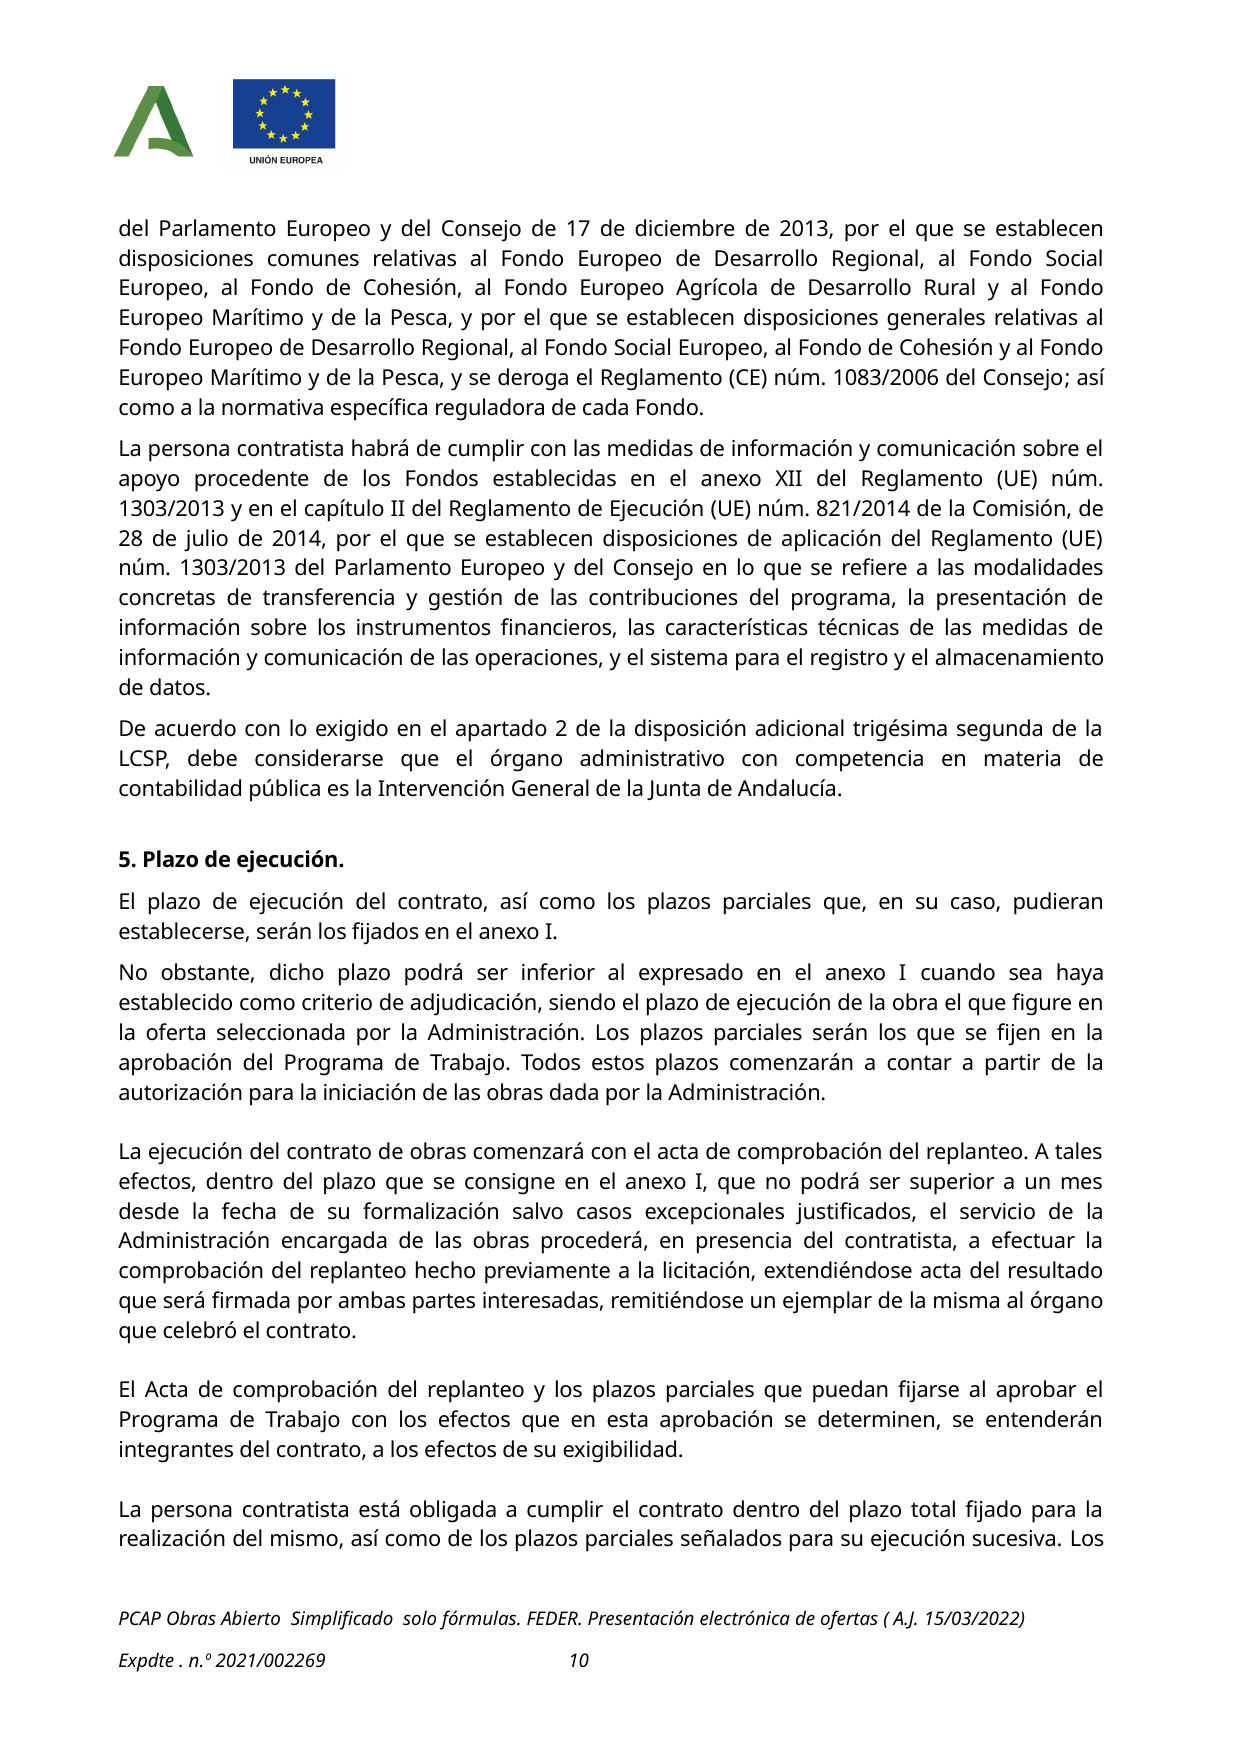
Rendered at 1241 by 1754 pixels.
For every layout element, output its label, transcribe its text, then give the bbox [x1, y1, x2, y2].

text 5. Plazo de ejecución. [118, 844, 1104, 874]
picture [109, 81, 198, 161]
text La persona contratista habrá de cumplir con las medidas de información y comunicación sobre el apoyo procedente de los Fondos establecidas en el anexo XII del Reglamento (UE) núm. 1303/2013 y en el capítulo II del Reglamento de Ejecución (UE) núm. 821/2014 de la Comisión, de 28 de julio de 2014, por el que se establecen disposiciones de aplicación del Reglamento (UE) núm. 1303/2013 del Parlamento Europeo y del Consejo en lo que se refiere a las modalidades concretas de transferencia y gestión de las contribuciones del programa, la presentación de información sobre los instrumentos financieros, las características técnicas de las medidas de información y comunicación de las operaciones, y el sistema para el registro y el almacenamiento de datos. [118, 433, 1104, 701]
text La ejecución del contrato de obras comenzará con el acta de comprobación del replanteo. A tales efectos, dentro del plazo que se consigne en el anexo I, que no podrá ser superior a un mes desde la fecha de su formalización salvo casos excepcionales justificados, el servicio de la Administración encargada de las obras procederá, en presencia del contratista, a efectuar la comprobación del replanteo hecho previamente a la licitación, extendiéndose acta del resultado que será firmada por ambas partes interesadas, remitiéndose un ejemplar de la misma al órgano que celebró el contrato. [118, 1136, 1104, 1344]
text del Parlamento Europeo y del Consejo de 17 de diciembre de 2013, por el que se establecen disposiciones comunes relativas al Fondo Europeo de Desarrollo Regional, al Fondo Social Europeo, al Fondo de Cohesión, al Fondo Europeo Agrícola de Desarrollo Rural y al Fondo Europeo Marítimo y de la Pesca, y por el que se establecen disposiciones generales relativas al Fondo Europeo de Desarrollo Regional, al Fondo Social Europeo, al Fondo de Cohesión y al Fondo Europeo Marítimo y de la Pesca, y se deroga el Reglamento (CE) núm. 1083/2006 del Consejo; así como a la normativa específica reguladora de cada Fondo. [118, 213, 1104, 421]
text El Acta de comprobación del replanteo y los plazos parciales que puedan fijarse al aprobar el Programa de Trabajo con los efectos que en esta aprobación se determinen, se entenderán integrantes del contrato, a los efectos de su exigibilidad. [118, 1374, 1104, 1464]
text No obstante, dicho plazo podrá ser inferior al expresado en el anexo I cuando sea haya establecido como criterio de adjudicación, siendo el plazo de ejecución de la obra el que figure en la oferta seleccionada por la Administración. Los plazos parciales serán los que se fijen en la aprobación del Programa de Trabajo. Todos estos plazos comenzarán a contar a partir de la autorización para la iniciación de las obras dada por la Administración. [118, 957, 1104, 1106]
text El plazo de ejecución del contrato, así como los plazos parciales que, en su caso, pudieran establecerse, serán los fijados en el anexo I. [118, 886, 1104, 945]
picture [221, 73, 347, 171]
text De acuerdo con lo exigido en el apartado 2 de la disposición adicional trigésima segunda de la LCSP, debe considerarse que el órgano administrativo con competencia en materia de contabilidad pública es la Intervención General de la Junta de Andalucía. [118, 713, 1104, 802]
text La persona contratista está obligada a cumplir el contrato dentro del plazo total fijado para la realización del mismo, así como de los plazos parciales señalados para su ejecución sucesiva. Los [118, 1493, 1104, 1553]
